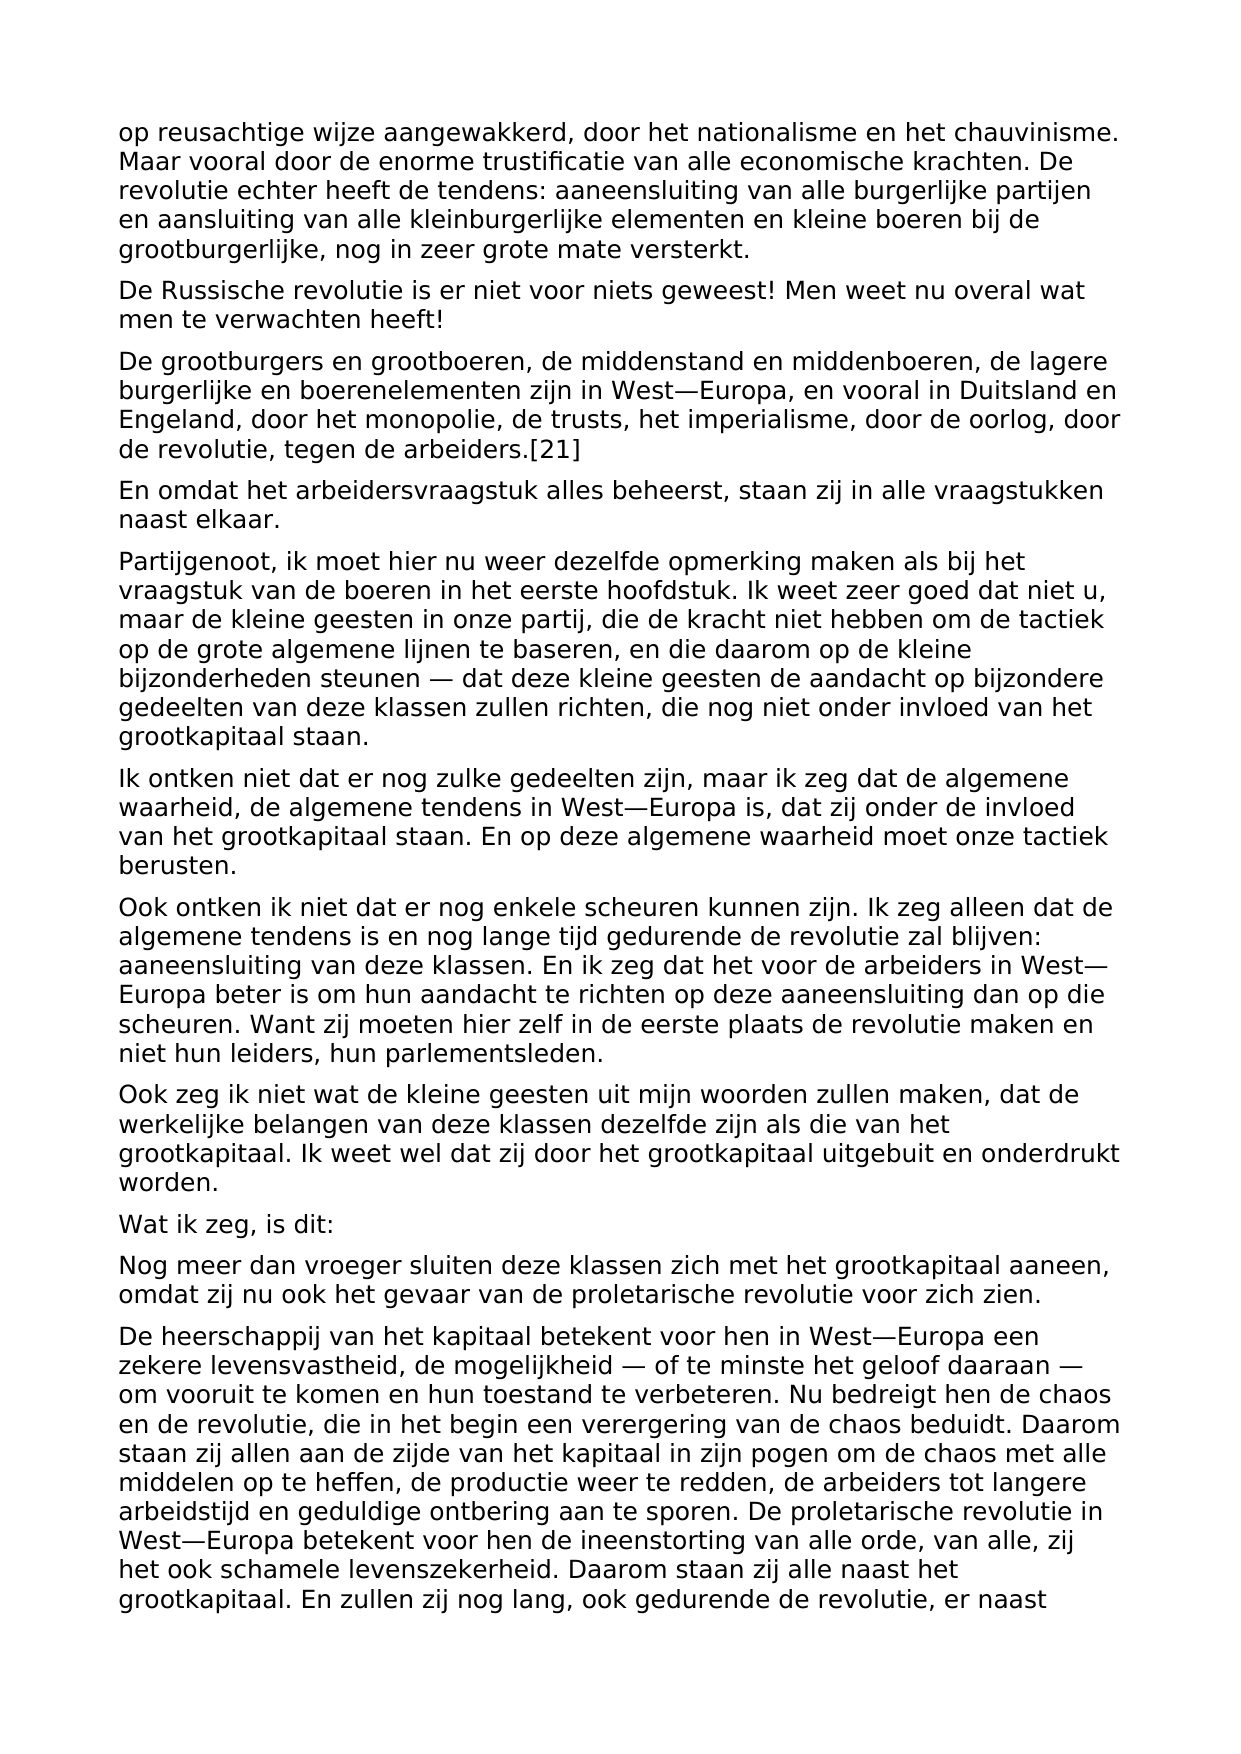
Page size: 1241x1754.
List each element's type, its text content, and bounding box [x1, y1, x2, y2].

text En omdat het arbeidersvraagstuk alles beheerst, staan zij in alle vraagstukken naast elkaar. [118, 476, 1122, 535]
text Wat ik zeg, is dit: [118, 1210, 1122, 1239]
text De heerschappij van het kapitaal betekent voor hen in West—Europa een zekere levensvastheid, de mogelijkheid — of te minste het geloof daaraan — om vooruit te komen en hun toestand te verbeteren. Nu bedreigt hen de chaos en de revolutie, die in het begin een verergering van de chaos beduidt. Daarom staan zij allen aan de zijde van het kapitaal in zijn pogen om de chaos met alle middelen op te heffen, de productie weer te redden, de arbeiders tot langere arbeidstijd en geduldige ontbering aan te sporen. De proletarische revolutie in West—Europa betekent voor hen de ineenstorting van alle orde, van alle, zij het ook schamele levenszekerheid. Daarom staan zij alle naast het grootkapitaal. En zullen zij nog lang, ook gedurende de revolutie, er naast [118, 1322, 1122, 1614]
text De Russische revolutie is er niet voor niets geweest! Men weet nu overal wat men te verwachten heeft! [118, 276, 1122, 335]
text Partijgenoot, ik moet hier nu weer dezelfde opmerking maken als bij het vraagstuk van de boeren in het eerste hoofdstuk. Ik weet zeer goed dat niet u, maar de kleine geesten in onze partij, die de kracht niet hebben om de tactiek op de grote algemene lijnen te baseren, en die daarom op de kleine bijzonderheden steunen — dat deze kleine geesten de aandacht op bijzondere gedeelten van deze klassen zullen richten, die nog niet onder invloed van het grootkapitaal staan. [118, 547, 1122, 751]
text Nog meer dan vroeger sluiten deze klassen zich met het grootkapitaal aaneen, omdat zij nu ook het gevaar van de proletarische revolutie voor zich zien. [118, 1251, 1122, 1310]
text Ik ontken niet dat er nog zulke gedeelten zijn, maar ik zeg dat de algemene waarheid, de algemene tendens in West—Europa is, dat zij onder de invloed van het grootkapitaal staan. En op deze algemene waarheid moet onze tactiek berusten. [118, 764, 1122, 881]
text op reusachtige wijze aangewakkerd, door het nationalisme en het chauvinisme. Maar vooral door de enorme trustificatie van alle economische krachten. De revolutie echter heeft de tendens: aaneensluiting van alle burgerlijke partijen en aansluiting van alle kleinburgerlijke elementen en kleine boeren bij de grootburgerlijke, nog in zeer grote mate versterkt. [118, 118, 1122, 264]
text Ook ontken ik niet dat er nog enkele scheuren kunnen zijn. Ik zeg alleen dat de algemene tendens is en nog lange tijd gedurende de revolutie zal blijven: aaneensluiting van deze klassen. En ik zeg dat het voor de arbeiders in West—Europa beter is om hun aandacht te richten op deze aaneensluiting dan op die scheuren. Want zij moeten hier zelf in de eerste plaats de revolutie maken en niet hun leiders, hun parlementsleden. [118, 893, 1122, 1068]
text Ook zeg ik niet wat de kleine geesten uit mijn woorden zullen maken, dat de werkelijke belangen van deze klassen dezelfde zijn als die van het grootkapitaal. Ik weet wel dat zij door het grootkapitaal uitgebuit en onderdrukt worden. [118, 1081, 1122, 1197]
text De grootburgers en grootboeren, de middenstand en middenboeren, de lagere burgerlijke en boerenelementen zijn in West—Europa, en vooral in Duitsland en Engeland, door het monopolie, de trusts, het imperialisme, door de oorlog, door de revolutie, tegen de arbeiders.[21] [118, 347, 1122, 464]
